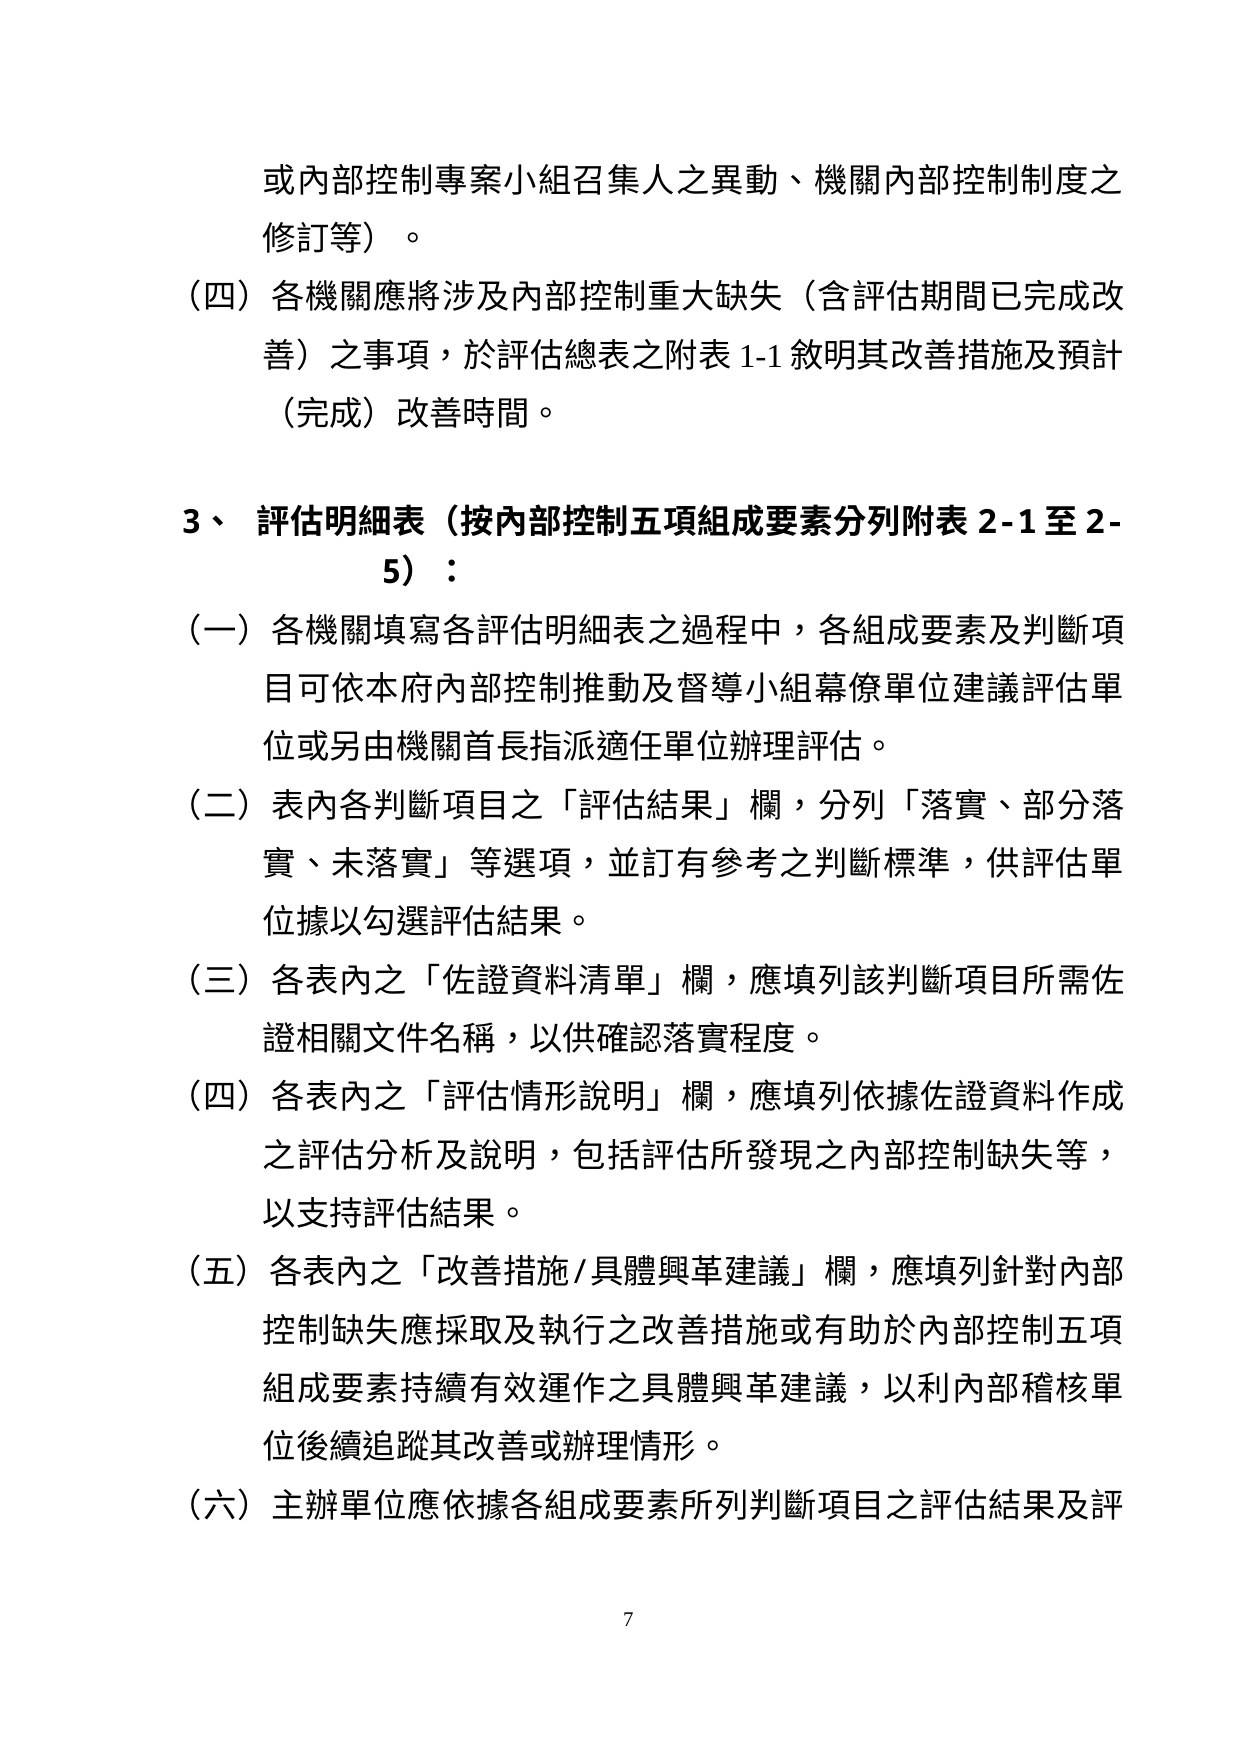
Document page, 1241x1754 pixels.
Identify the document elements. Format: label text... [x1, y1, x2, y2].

text （六）主辦單位應依據各組成要素所列判斷項目之評估結果及評估發現之內部控制缺失，評估各組成要素之落實程度並於「評估結果」欄勾選「落實、部分落實、未落實」等選項，建議標準如下： [169, 1468, 1125, 1527]
list 評估明細表（按內部控制五項組成要素分列附表2-1至2-5）： [181, 493, 1125, 593]
text （五）各表內之「改善措施/具體興革建議」欄，應填列針對內部控制缺失應採取及執行之改善措施或有助於內部控制五項組成要素持續有效運作之具體興革建議，以利內部稽核單位後續追蹤其改善或辦理情形。 [169, 1235, 1125, 1468]
text （三）各表內之「佐證資料清單」欄，應填列該判斷項目所需佐證相關文件名稱，以供確認落實程度。 [169, 943, 1125, 1060]
text （四）各機關應將涉及內部控制重大缺失（含評估期間已完成改善）之事項，於評估總表之附表1-1敘明其改善措施及預計（完成）改善時間。 [169, 260, 1125, 435]
text （二）表內各判斷項目之「評估結果」欄，分列「落實、部分落實、未落實」等選項，並訂有參考之判斷標準，供評估單位據以勾選評估結果。 [169, 768, 1125, 943]
text 或內部控制專案小組召集人之異動、機關內部控制制度之修訂等）。 [169, 143, 1125, 260]
text （一）各機關填寫各評估明細表之過程中，各組成要素及判斷項目可依本府內部控制推動及督導小組幕僚單位建議評估單位或另由機關首長指派適任單位辦理評估。 [169, 593, 1125, 768]
text （四）各表內之「評估情形說明」欄，應填列依據佐證資料作成之評估分析及說明，包括評估所發現之內部控制缺失等，以支持評估結果。 [169, 1060, 1125, 1235]
